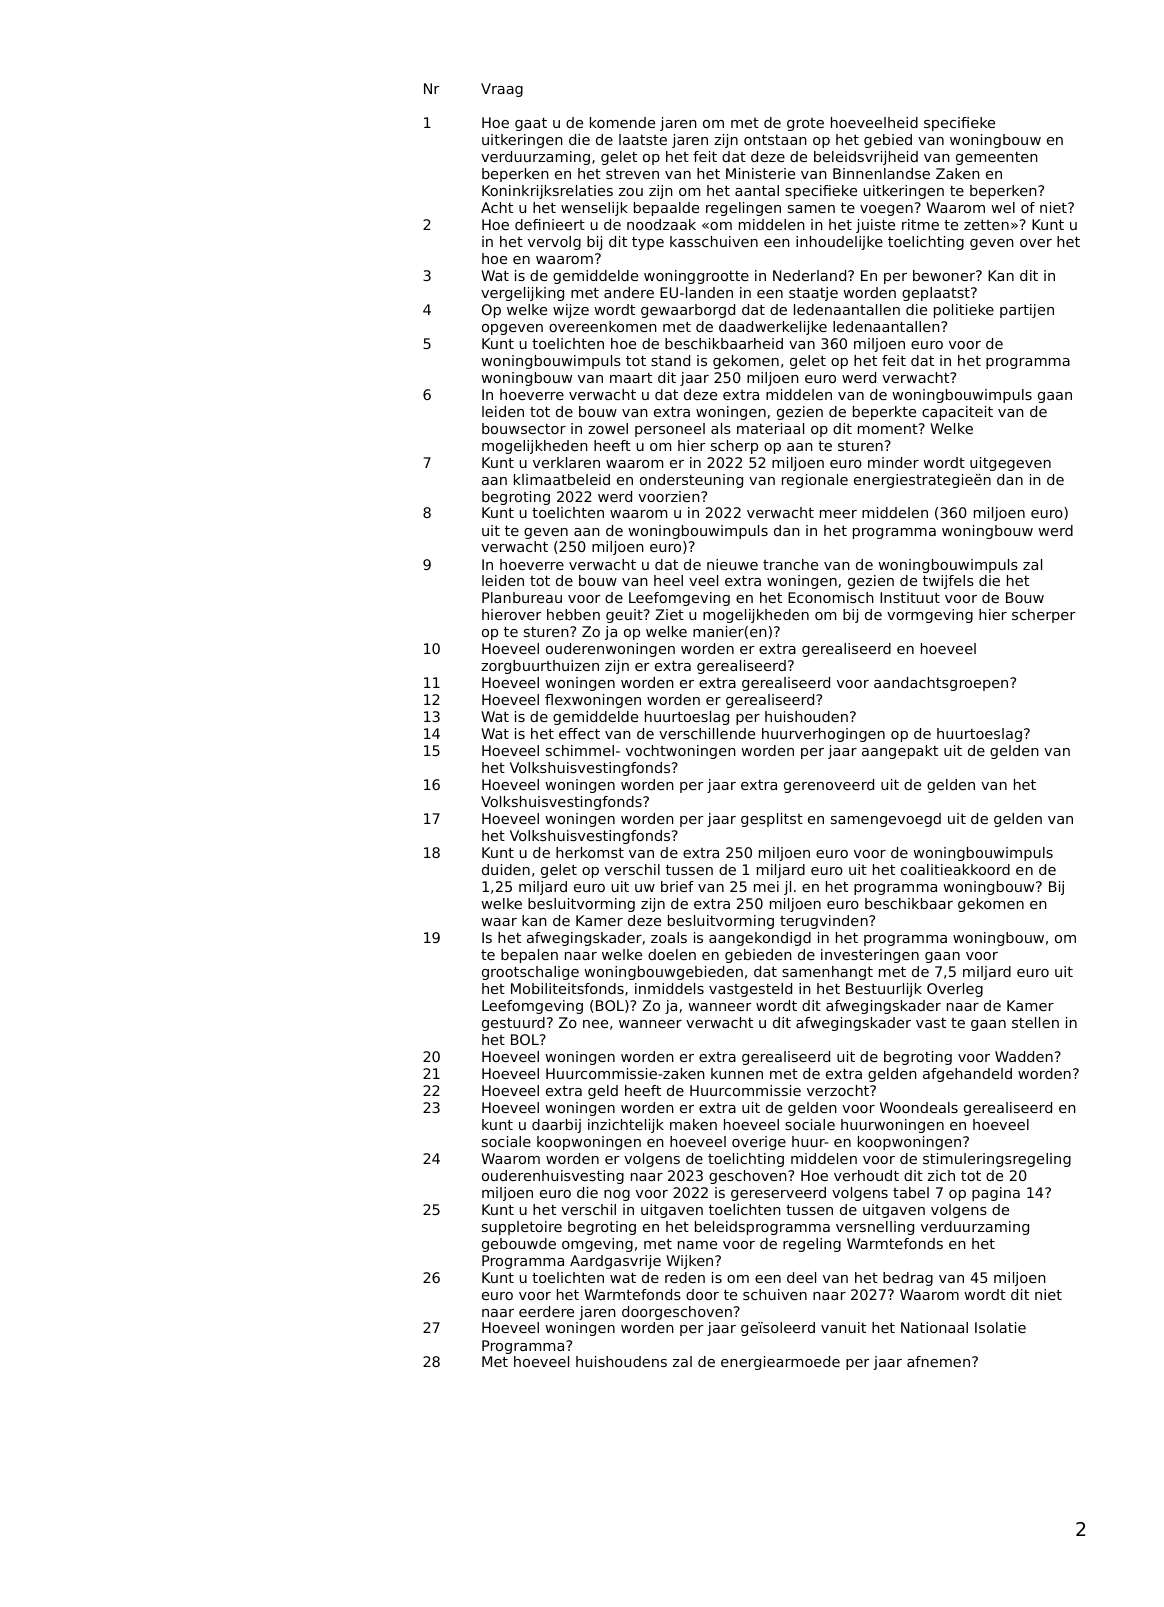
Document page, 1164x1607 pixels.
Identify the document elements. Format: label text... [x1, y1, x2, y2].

table_cell Wat is de gemiddelde woninggrootte in Nederland? En per bewoner? Kan dit in vergelijking met andere EU-landen in een staatje worden geplaatst? [475, 268, 1087, 302]
table_cell Kunt u de herkomst van de extra 250 miljoen euro voor de woningbouwimpuls duiden, gelet op verschil tussen de 1 miljard euro uit het coalitieakkoord en de 1,25 miljard euro uit uw brief van 25 mei jl. en het programma woningbouw? Bij welke besluitvorming zijn de extra 250 miljoen euro beschikbaar gekomen en waar kan de Kamer deze besluitvorming terugvinden? [475, 845, 1087, 930]
table_cell 23 [422, 1100, 475, 1151]
table_cell Hoeveel schimmel- vochtwoningen worden per jaar aangepakt uit de gelden van het Volkshuisvestingfonds? [475, 743, 1087, 777]
table_cell Met hoeveel huishoudens zal de energiearmoede per jaar afnemen? [475, 1354, 1087, 1371]
table_cell Kunt u verklaren waarom er in 2022 52 miljoen euro minder wordt uitgegeven aan klimaatbeleid en ondersteuning van regionale energiestrategieën dan in de begroting 2022 werd voorzien? [475, 455, 1087, 505]
table_cell 14 [422, 726, 475, 743]
table_cell Hoeveel woningen worden per jaar geïsoleerd vanuit het Nationaal Isolatie Programma? [475, 1320, 1087, 1354]
table_cell 2 [422, 217, 475, 268]
table_cell Hoeveel woningen worden er extra gerealiseerd voor aandachtsgroepen? [475, 675, 1087, 692]
table_cell In hoeverre verwacht u dat de nieuwe tranche van de woningbouwimpuls zal leiden tot de bouw van heel veel extra woningen, gezien de twijfels die het Planbureau voor de Leefomgeving en het Economisch Instituut voor de Bouw hierover hebben geuit? Ziet u mogelijkheden om bij de vormgeving hier scherper op te sturen? Zo ja op welke manier(en)? [475, 556, 1087, 641]
table_cell 21 [422, 1066, 475, 1083]
table_cell Waarom worden er volgens de toelichting middelen voor de stimuleringsregeling ouderenhuisvesting naar 2023 geschoven? Hoe verhoudt dit zich tot de 20 miljoen euro die nog voor 2022 is gereserveerd volgens tabel 7 op pagina 14? [475, 1151, 1087, 1202]
table_cell Hoeveel Huurcommissie-zaken kunnen met de extra gelden afgehandeld worden? [475, 1066, 1087, 1083]
table_cell 10 [422, 641, 475, 675]
table_cell Wat is het effect van de verschillende huurverhogingen op de huurtoeslag? [475, 726, 1087, 743]
table_cell Hoeveel woningen worden per jaar gesplitst en samengevoegd uit de gelden van het Volkshuisvestingfonds? [475, 811, 1087, 845]
table_cell 4 [422, 302, 475, 336]
table_cell 11 [422, 675, 475, 692]
table_header Vraag [475, 81, 1087, 98]
table_cell [422, 98, 475, 115]
table_cell 19 [422, 930, 475, 1049]
table_cell Kunt u het verschil in uitgaven toelichten tussen de uitgaven volgens de suppletoire begroting en het beleidsprogramma versnelling verduurzaming gebouwde omgeving, met name voor de regeling Warmtefonds en het Programma Aardgasvrije Wijken? [475, 1202, 1087, 1269]
table_cell 13 [422, 709, 475, 726]
table_cell Kunt u toelichten hoe de beschikbaarheid van 360 miljoen euro voor de woningbouwimpuls tot stand is gekomen, gelet op het feit dat in het programma woningbouw van maart dit jaar 250 miljoen euro werd verwacht? [475, 336, 1087, 387]
table_cell 5 [422, 336, 475, 387]
table_cell Hoeveel extra geld heeft de Huurcommissie verzocht? [475, 1083, 1087, 1100]
table_cell 26 [422, 1270, 475, 1320]
table_cell Is het afwegingskader, zoals is aangekondigd in het programma woningbouw, om te bepalen naar welke doelen en gebieden de investeringen gaan voor grootschalige woningbouwgebieden, dat samenhangt met de 7,5 miljard euro uit het Mobiliteitsfonds, inmiddels vastgesteld in het Bestuurlijk Overleg Leefomgeving (BOL)? Zo ja, wanneer wordt dit afwegingskader naar de Kamer gestuurd? Zo nee, wanneer verwacht u dit afwegingskader vast te gaan stellen in het BOL? [475, 930, 1087, 1049]
table_cell 25 [422, 1202, 475, 1269]
table_cell 27 [422, 1320, 475, 1354]
table_cell 1 [422, 115, 475, 217]
table_cell 15 [422, 743, 475, 777]
table_cell Hoeveel ouderenwoningen worden er extra gerealiseerd en hoeveel zorgbuurthuizen zijn er extra gerealiseerd? [475, 641, 1087, 675]
table_cell 24 [422, 1151, 475, 1202]
table_cell 20 [422, 1049, 475, 1066]
table_cell 7 [422, 455, 475, 505]
table_cell Kunt u toelichten wat de reden is om een deel van het bedrag van 45 miljoen euro voor het Warmtefonds door te schuiven naar 2027? Waarom wordt dit niet naar eerdere jaren doorgeschoven? [475, 1270, 1087, 1320]
table_cell Kunt u toelichten waarom u in 2022 verwacht meer middelen (360 miljoen euro) uit te geven aan de woningbouwimpuls dan in het programma woningbouw werd verwacht (250 miljoen euro)? [475, 505, 1087, 556]
table_cell 9 [422, 556, 475, 641]
table_cell Hoeveel woningen worden per jaar extra gerenoveerd uit de gelden van het Volkshuisvestingfonds? [475, 777, 1087, 811]
table_cell 16 [422, 777, 475, 811]
table_cell In hoeverre verwacht u dat deze extra middelen van de woningbouwimpuls gaan leiden tot de bouw van extra woningen, gezien de beperkte capaciteit van de bouwsector in zowel personeel als materiaal op dit moment? Welke mogelijkheden heeft u om hier scherp op aan te sturen? [475, 387, 1087, 454]
table_cell Wat is de gemiddelde huurtoeslag per huishouden? [475, 709, 1087, 726]
table_cell 8 [422, 505, 475, 556]
table_cell 28 [422, 1354, 475, 1371]
table_cell 22 [422, 1083, 475, 1100]
table_cell 6 [422, 387, 475, 454]
table_cell Hoeveel woningen worden er extra uit de gelden voor Woondeals gerealiseerd en kunt u daarbij inzichtelijk maken hoeveel sociale huurwoningen en hoeveel sociale koopwoningen en hoeveel overige huur- en koopwoningen? [475, 1100, 1087, 1151]
table_cell 3 [422, 268, 475, 302]
table_cell 18 [422, 845, 475, 930]
table_cell Hoe definieert u de noodzaak «om middelen in het juiste ritme te zetten»? Kunt u in het vervolg bij dit type kasschuiven een inhoudelijke toelichting geven over het hoe en waarom? [475, 217, 1087, 268]
table_cell Op welke wijze wordt gewaarborgd dat de ledenaantallen die politieke partijen opgeven overeenkomen met de daadwerkelijke ledenaantallen? [475, 302, 1087, 336]
table_cell 17 [422, 811, 475, 845]
table_cell Hoe gaat u de komende jaren om met de grote hoeveelheid specifieke uitkeringen die de laatste jaren zijn ontstaan op het gebied van woningbouw en verduurzaming, gelet op het feit dat deze de beleidsvrijheid van gemeenten beperken en het streven van het Ministerie van Binnenlandse Zaken en Koninkrijksrelaties zou zijn om het aantal specifieke uitkeringen te beperken? Acht u het wenselijk bepaalde regelingen samen te voegen? Waarom wel of niet? [475, 115, 1087, 217]
table_cell Hoeveel flexwoningen worden er gerealiseerd? [475, 692, 1087, 709]
table_cell Hoeveel woningen worden er extra gerealiseerd uit de begroting voor Wadden? [475, 1049, 1087, 1066]
table_cell 12 [422, 692, 475, 709]
table_header Nr [422, 81, 475, 98]
table_cell [475, 98, 1087, 115]
